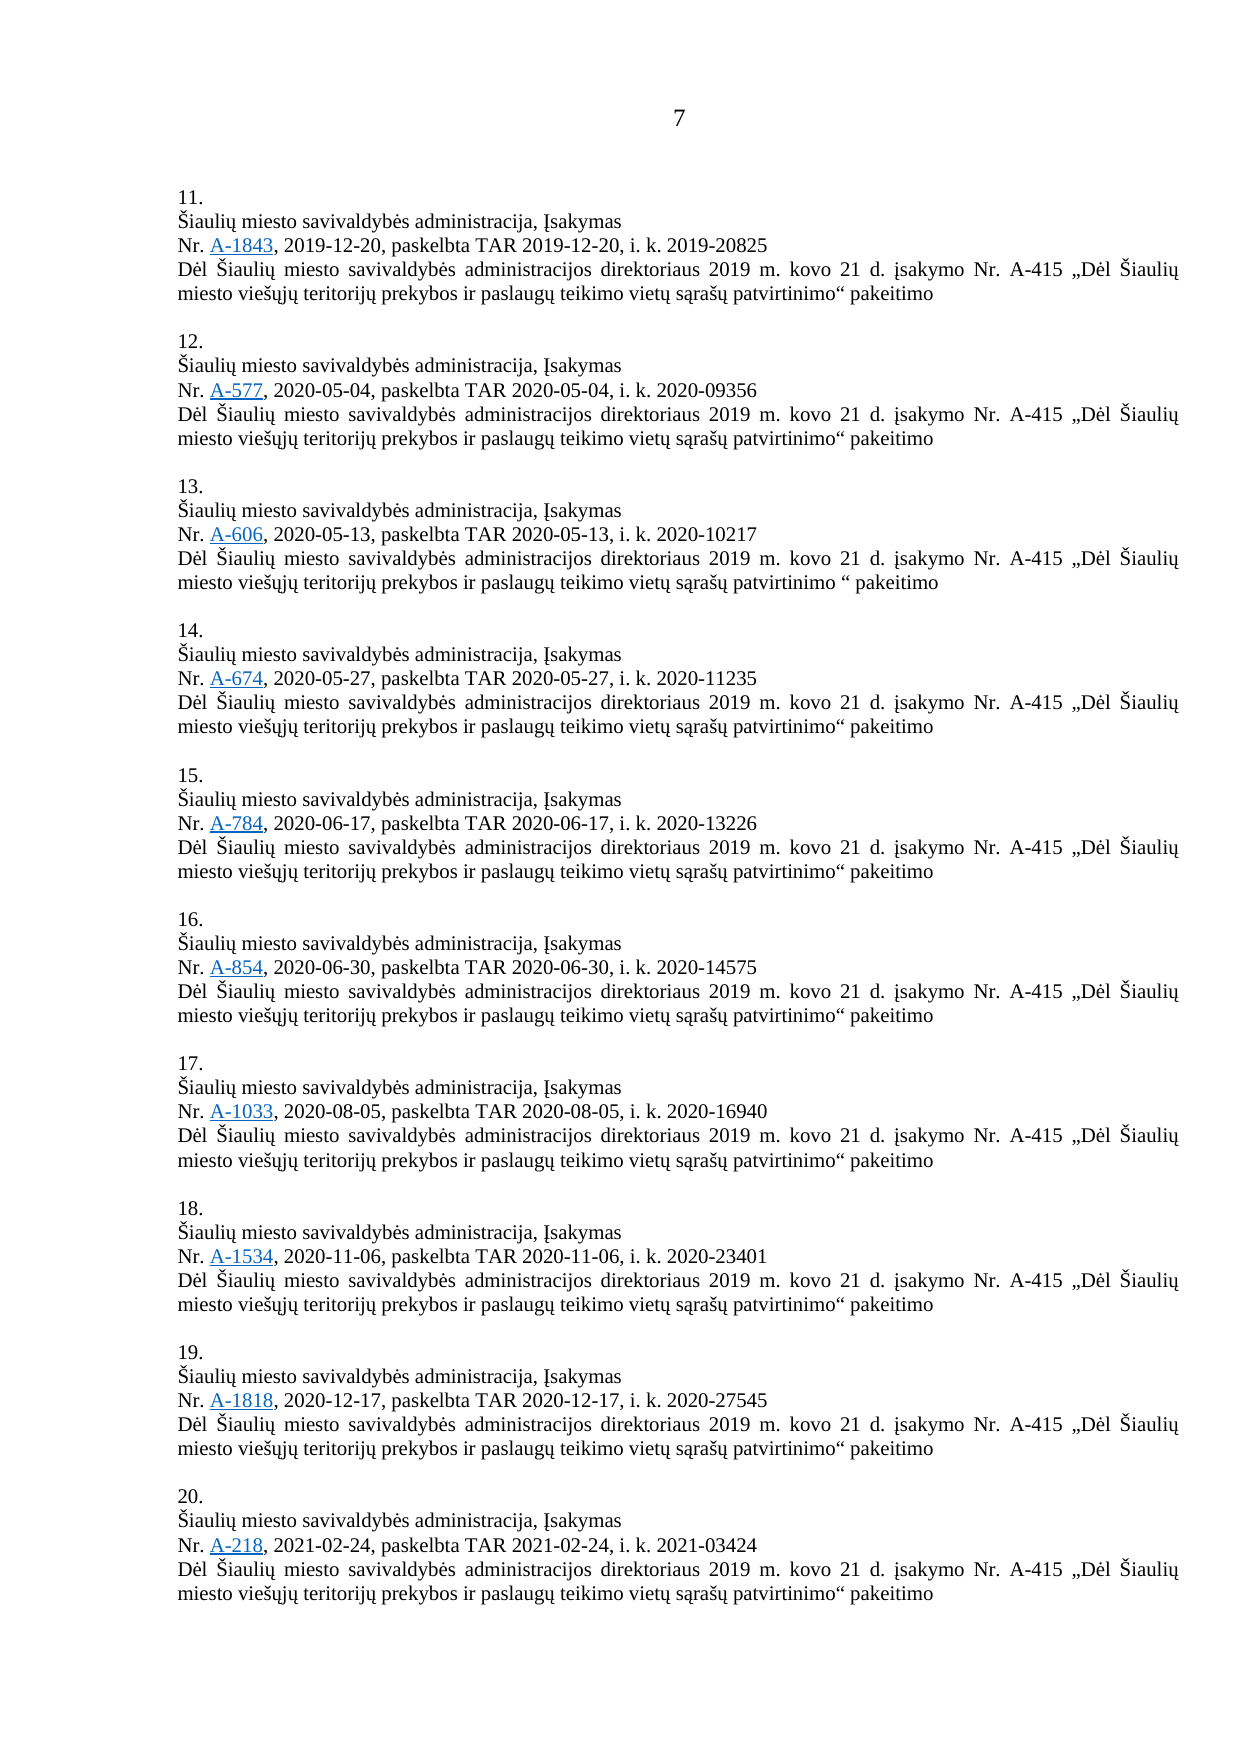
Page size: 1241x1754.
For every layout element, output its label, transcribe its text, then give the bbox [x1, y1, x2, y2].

text 12. [177, 329, 1181, 353]
text Šiaulių miesto savivaldybės administracija, Įsakymas [177, 1364, 1181, 1388]
text Šiaulių miesto savivaldybės administracija, Įsakymas [177, 931, 1181, 955]
text 15. [177, 762, 1181, 787]
text Dėl Šiaulių miesto savivaldybės administracijos direktoriaus 2019 m. kovo 21 d. įsakymo Nr. A-415 „Dėl Šiaulių miesto viešųjų teritorijų prekybos ir paslaugų teikimo vietų sąrašų patvirtinimo“ pakeitimo [177, 257, 1181, 305]
text Nr. A-1818, 2020-12-17, paskelbta TAR 2020-12-17, i. k. 2020-27545 [177, 1388, 1181, 1412]
text Dėl Šiaulių miesto savivaldybės administracijos direktoriaus 2019 m. kovo 21 d. įsakymo Nr. A-415 „Dėl Šiaulių miesto viešųjų teritorijų prekybos ir paslaugų teikimo vietų sąrašų patvirtinimo“ pakeitimo [177, 979, 1181, 1027]
text Dėl Šiaulių miesto savivaldybės administracijos direktoriaus 2019 m. kovo 21 d. įsakymo Nr. A-415 „Dėl Šiaulių miesto viešųjų teritorijų prekybos ir paslaugų teikimo vietų sąrašų patvirtinimo“ pakeitimo [177, 1123, 1181, 1172]
text Šiaulių miesto savivaldybės administracija, Įsakymas [177, 498, 1181, 522]
text 16. [177, 907, 1181, 931]
text Nr. A-218, 2021-02-24, paskelbta TAR 2021-02-24, i. k. 2021-03424 [177, 1532, 1181, 1557]
text 14. [177, 618, 1181, 642]
text 11. [177, 185, 1181, 209]
text Nr. A-1534, 2020-11-06, paskelbta TAR 2020-11-06, i. k. 2020-23401 [177, 1244, 1181, 1268]
text Nr. A-674, 2020-05-27, paskelbta TAR 2020-05-27, i. k. 2020-11235 [177, 666, 1181, 690]
text 18. [177, 1196, 1181, 1220]
text Dėl Šiaulių miesto savivaldybės administracijos direktoriaus 2019 m. kovo 21 d. įsakymo Nr. A-415 „Dėl Šiaulių miesto viešųjų teritorijų prekybos ir paslaugų teikimo vietų sąrašų patvirtinimo“ pakeitimo [177, 1557, 1181, 1605]
text Šiaulių miesto savivaldybės administracija, Įsakymas [177, 353, 1181, 377]
text 19. [177, 1340, 1181, 1364]
text Dėl Šiaulių miesto savivaldybės administracijos direktoriaus 2019 m. kovo 21 d. įsakymo Nr. A-415 „Dėl Šiaulių miesto viešųjų teritorijų prekybos ir paslaugų teikimo vietų sąrašų patvirtinimo“ pakeitimo [177, 690, 1181, 738]
text Nr. A-854, 2020-06-30, paskelbta TAR 2020-06-30, i. k. 2020-14575 [177, 955, 1181, 979]
text Nr. A-1843, 2019-12-20, paskelbta TAR 2019-12-20, i. k. 2019-20825 [177, 233, 1181, 257]
text 13. [177, 474, 1181, 498]
text Šiaulių miesto savivaldybės administracija, Įsakymas [177, 1075, 1181, 1099]
text Nr. A-606, 2020-05-13, paskelbta TAR 2020-05-13, i. k. 2020-10217 [177, 522, 1181, 546]
text Šiaulių miesto savivaldybės administracija, Įsakymas [177, 787, 1181, 811]
text Nr. A-784, 2020-06-17, paskelbta TAR 2020-06-17, i. k. 2020-13226 [177, 811, 1181, 835]
text 17. [177, 1051, 1181, 1075]
text Dėl Šiaulių miesto savivaldybės administracijos direktoriaus 2019 m. kovo 21 d. įsakymo Nr. A-415 „Dėl Šiaulių miesto viešųjų teritorijų prekybos ir paslaugų teikimo vietų sąrašų patvirtinimo“ pakeitimo [177, 1412, 1181, 1460]
text Nr. A-577, 2020-05-04, paskelbta TAR 2020-05-04, i. k. 2020-09356 [177, 377, 1181, 402]
text 20. [177, 1484, 1181, 1508]
text Šiaulių miesto savivaldybės administracija, Įsakymas [177, 209, 1181, 233]
text Šiaulių miesto savivaldybės administracija, Įsakymas [177, 1508, 1181, 1532]
text Šiaulių miesto savivaldybės administracija, Įsakymas [177, 1220, 1181, 1244]
text Dėl Šiaulių miesto savivaldybės administracijos direktoriaus 2019 m. kovo 21 d. įsakymo Nr. A-415 „Dėl Šiaulių miesto viešųjų teritorijų prekybos ir paslaugų teikimo vietų sąrašų patvirtinimo“ pakeitimo [177, 1268, 1181, 1316]
text Dėl Šiaulių miesto savivaldybės administracijos direktoriaus 2019 m. kovo 21 d. įsakymo Nr. A-415 „Dėl Šiaulių miesto viešųjų teritorijų prekybos ir paslaugų teikimo vietų sąrašų patvirtinimo“ pakeitimo [177, 402, 1181, 450]
text Dėl Šiaulių miesto savivaldybės administracijos direktoriaus 2019 m. kovo 21 d. įsakymo Nr. A-415 „Dėl Šiaulių miesto viešųjų teritorijų prekybos ir paslaugų teikimo vietų sąrašų patvirtinimo“ pakeitimo [177, 835, 1181, 883]
text Nr. A-1033, 2020-08-05, paskelbta TAR 2020-08-05, i. k. 2020-16940 [177, 1099, 1181, 1123]
text Dėl Šiaulių miesto savivaldybės administracijos direktoriaus 2019 m. kovo 21 d. įsakymo Nr. A-415 „Dėl Šiaulių miesto viešųjų teritorijų prekybos ir paslaugų teikimo vietų sąrašų patvirtinimo “ pakeitimo [177, 546, 1181, 594]
text Šiaulių miesto savivaldybės administracija, Įsakymas [177, 642, 1181, 666]
